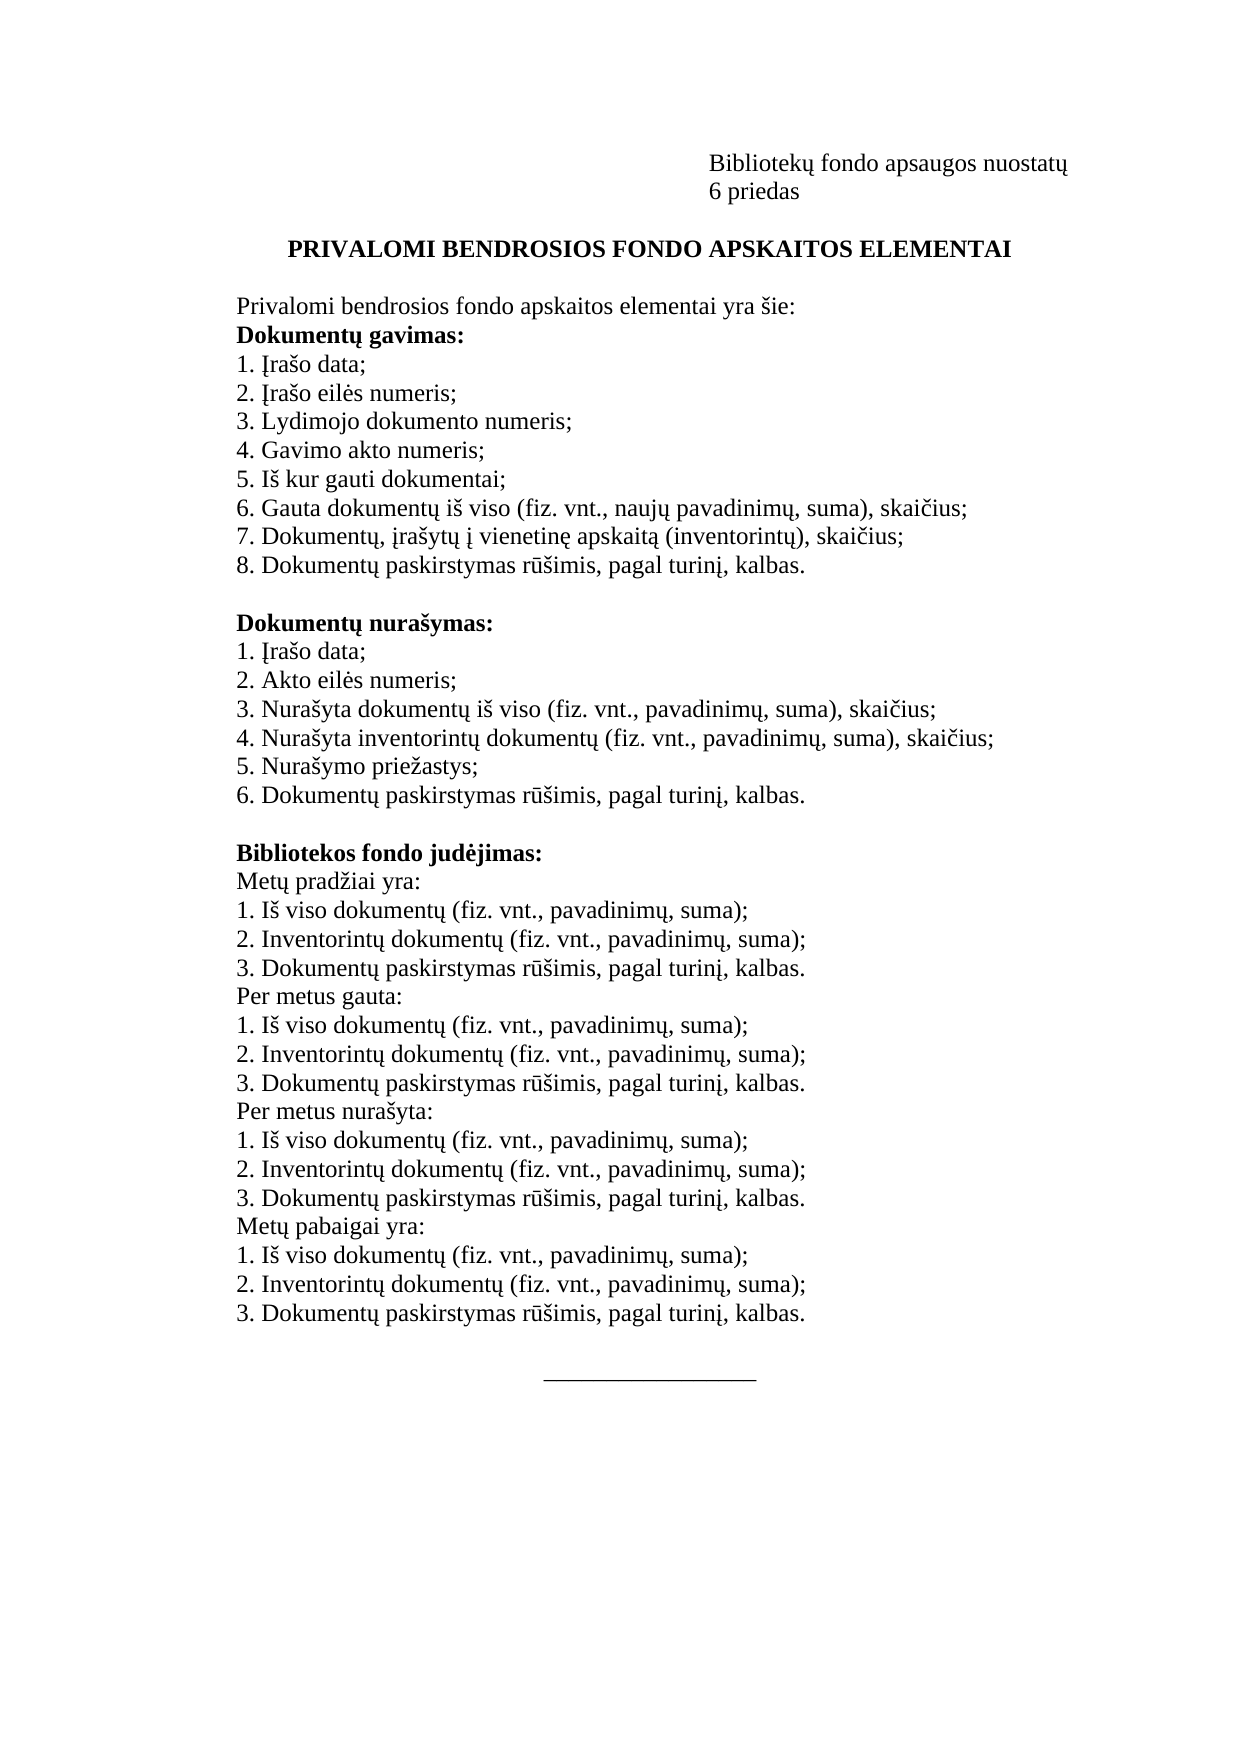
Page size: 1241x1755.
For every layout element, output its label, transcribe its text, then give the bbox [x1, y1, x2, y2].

text 2. Inventorintų dokumentų (fiz. vnt., pavadinimų, suma); [177, 924, 1122, 953]
text 2. Įrašo eilės numeris; [177, 378, 1122, 406]
text Metų pradžiai yra: [177, 866, 1122, 895]
text 1. Įrašo data; [177, 636, 1122, 665]
text 6. Dokumentų paskirstymas rūšimis, pagal turinį, kalbas. [177, 780, 1122, 809]
text 4. Gavimo akto numeris; [177, 435, 1122, 464]
text Metų pabaigai yra: [177, 1211, 1122, 1240]
text 6. Gauta dokumentų iš viso (fiz. vnt., naujų pavadinimų, suma), skaičius; [177, 493, 1122, 521]
text Dokumentų nurašymas: [177, 608, 1122, 636]
text 5. Iš kur gauti dokumentai; [177, 464, 1122, 493]
text 7. Dokumentų, įrašytų į vienetinę apskaitą (inventorintų), skaičius; [177, 521, 1122, 550]
text _________________ [177, 1355, 1122, 1384]
text 1. Įrašo data; [177, 349, 1122, 378]
text 1. Iš viso dokumentų (fiz. vnt., pavadinimų, suma); [177, 895, 1122, 924]
text 3. Dokumentų paskirstymas rūšimis, pagal turinį, kalbas. [177, 1298, 1122, 1326]
text 2. Akto eilės numeris; [177, 665, 1122, 694]
text Bibliotekos fondo judėjimas: [177, 838, 1122, 866]
text Per metus nurašyta: [177, 1096, 1122, 1125]
text 3. Nurašyta dokumentų iš viso (fiz. vnt., pavadinimų, suma), skaičius; [177, 694, 1122, 723]
text Privalomi bendrosios fondo apskaitos elementai [177, 234, 1122, 263]
text Privalomi bendrosios fondo apskaitos elementai yra šie: [177, 291, 1122, 320]
text Per metus gauta: [177, 981, 1122, 1010]
text 1. Iš viso dokumentų (fiz. vnt., pavadinimų, suma); [177, 1125, 1122, 1154]
text 5. Nurašymo priežastys; [177, 751, 1122, 780]
text 4. Nurašyta inventorintų dokumentų (fiz. vnt., pavadinimų, suma), skaičius; [177, 723, 1122, 751]
text 3. Dokumentų paskirstymas rūšimis, pagal turinį, kalbas. [177, 1183, 1122, 1211]
text 2. Inventorintų dokumentų (fiz. vnt., pavadinimų, suma); [177, 1269, 1122, 1298]
text 3. Dokumentų paskirstymas rūšimis, pagal turinį, kalbas. [177, 1068, 1122, 1096]
text Dokumentų gavimas: [177, 320, 1122, 349]
text Bibliotekų fondo apsaugos nuostatų [177, 148, 1122, 176]
text 3. Lydimojo dokumento numeris; [177, 406, 1122, 435]
text 2. Inventorintų dokumentų (fiz. vnt., pavadinimų, suma); [177, 1039, 1122, 1068]
text 3. Dokumentų paskirstymas rūšimis, pagal turinį, kalbas. [177, 953, 1122, 981]
text 8. Dokumentų paskirstymas rūšimis, pagal turinį, kalbas. [177, 550, 1122, 579]
text 1. Iš viso dokumentų (fiz. vnt., pavadinimų, suma); [177, 1240, 1122, 1269]
text 6 priedas [177, 176, 1122, 205]
text 2. Inventorintų dokumentų (fiz. vnt., pavadinimų, suma); [177, 1154, 1122, 1183]
text 1. Iš viso dokumentų (fiz. vnt., pavadinimų, suma); [177, 1010, 1122, 1039]
